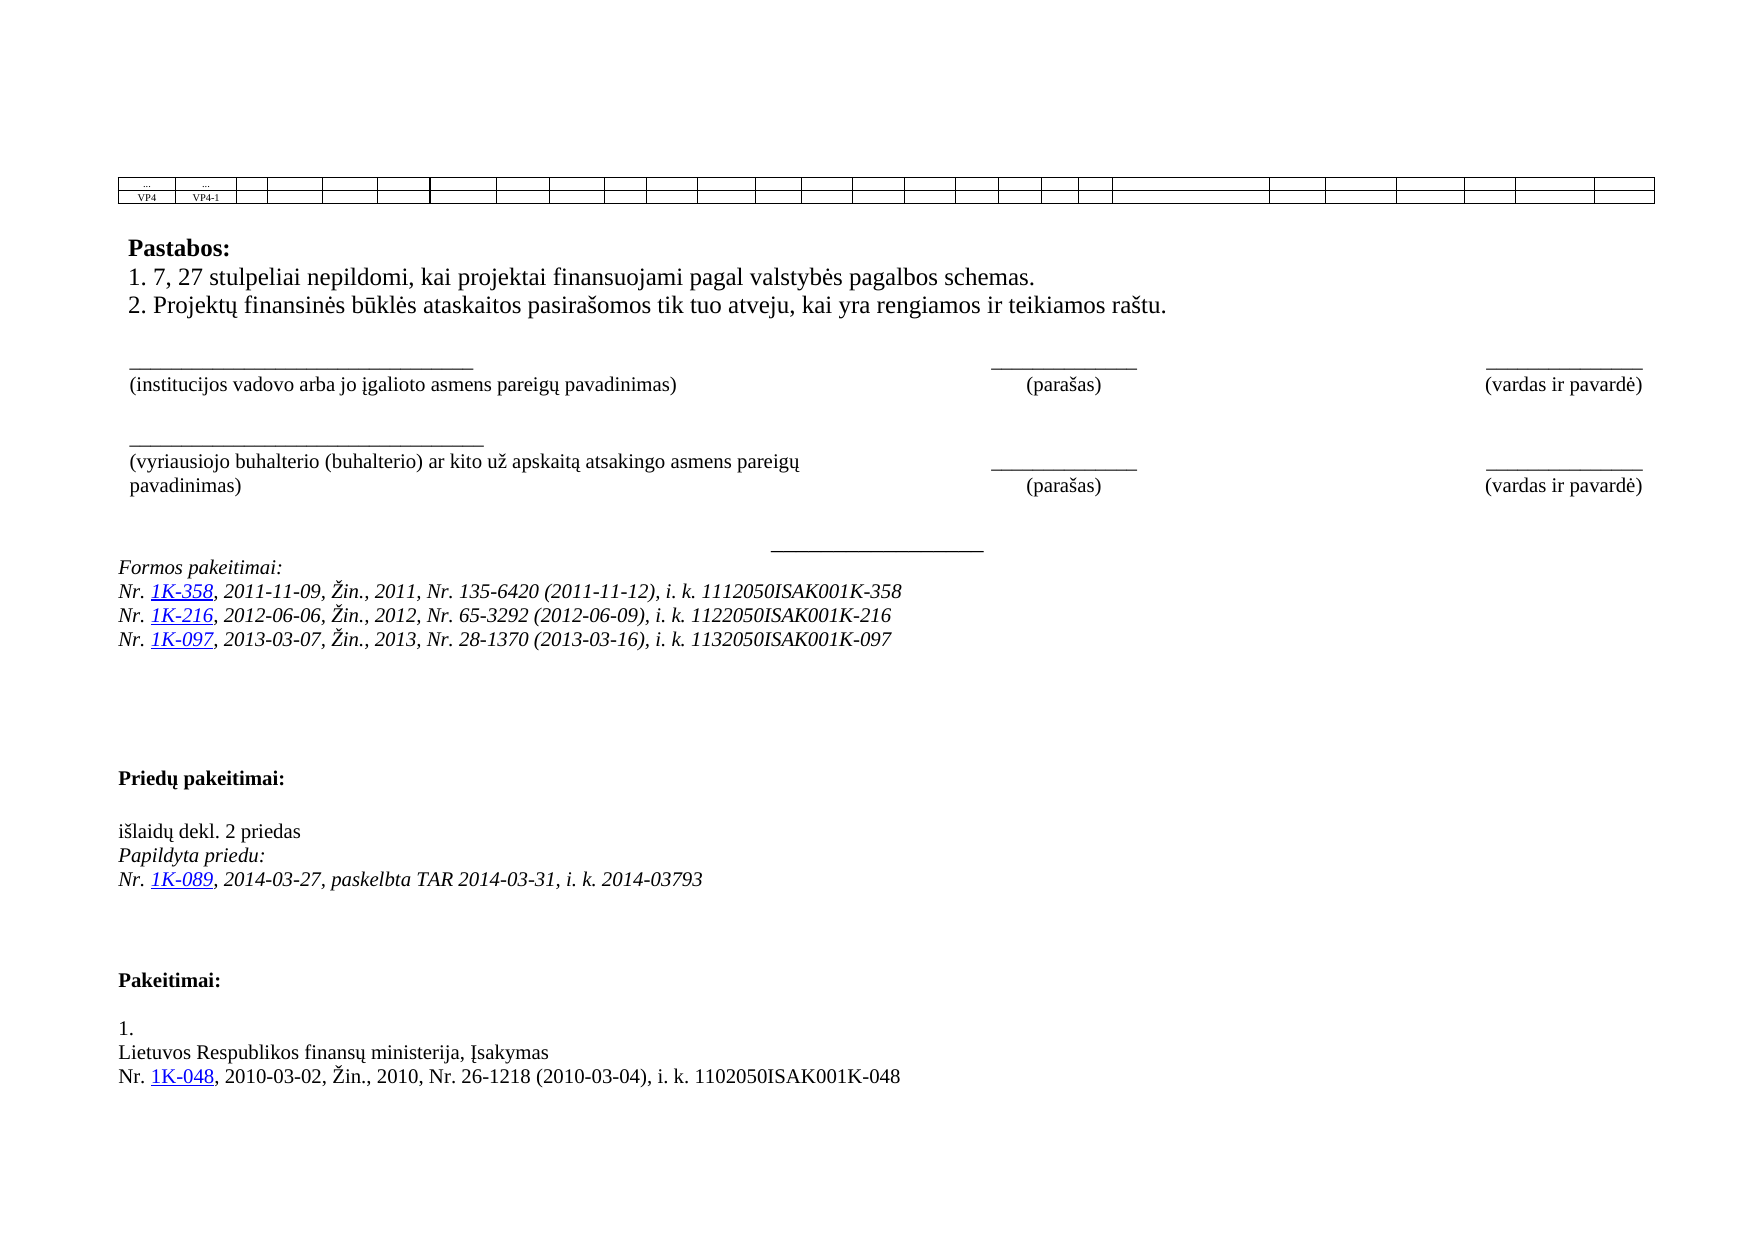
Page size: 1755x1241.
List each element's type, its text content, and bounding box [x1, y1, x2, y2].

table_cell [1326, 178, 1396, 190]
text Nr. 1K-358, 2011-11-09, Žin., 2011, Nr. 135-6420 (2011-11-12), i. k. 1112050ISAK001K-358 [118, 579, 1636, 603]
table_header _________________________________ (institucijos vadovo arba jo įgalioto asmens pareigų pavadinimas) [118, 348, 876, 396]
table_cell [268, 191, 322, 203]
text išlaidų dekl. 2 priedas [118, 819, 1636, 843]
text Lietuvos Respublikos finansų ministerija, Įsakymas [118, 1040, 1636, 1064]
table_cell [323, 178, 377, 190]
table_cell [1270, 178, 1325, 190]
table_cell [323, 191, 377, 203]
table_cell [802, 191, 852, 203]
text _________________ [118, 526, 1636, 554]
table_cell [647, 178, 697, 190]
text Formos pakeitimai: [118, 554, 1636, 579]
text Pakeitimai: [118, 968, 1636, 992]
table_cell [1079, 178, 1112, 190]
table_cell VP4 [119, 191, 175, 203]
text Papildyta priedu: [118, 843, 1636, 867]
table_cell [1079, 191, 1112, 203]
table_cell [1595, 178, 1654, 190]
table_cell [268, 178, 322, 190]
table_cell [605, 178, 646, 190]
table_cell [1113, 178, 1269, 190]
table_cell [802, 178, 852, 190]
table_cell [237, 191, 267, 203]
text Priedų pakeitimai: [118, 766, 1636, 790]
table_header _______________ (vardas ir pavardė) [1251, 348, 1653, 396]
table_cell [647, 191, 697, 203]
table_cell VP4-1 [176, 191, 236, 203]
table_cell [1042, 191, 1078, 203]
table_cell [999, 178, 1041, 190]
table_cell [237, 178, 267, 190]
table_cell [1270, 191, 1325, 203]
table_cell [550, 191, 604, 203]
table_cell [756, 191, 801, 203]
table_cell [431, 178, 496, 190]
table_cell [999, 191, 1041, 203]
table_header ______________ (parašas) [876, 348, 1251, 396]
table_cell [431, 191, 496, 203]
text Nr. 1K-097, 2013-03-07, Žin., 2013, Nr. 28-1370 (2013-03-16), i. k. 1132050ISAK001K-097 [118, 627, 1636, 651]
table_cell [1465, 191, 1515, 203]
table_header __________________________________ (vyriausiojo buhalterio (buhalterio) ar kito už apskaitą atsakingo asmens pareigų pavadinimas) [118, 425, 876, 497]
table_cell [756, 178, 801, 190]
table_cell [1113, 191, 1269, 203]
text Nr. 1K-048, 2010-03-02, Žin., 2010, Nr. 26-1218 (2010-03-04), i. k. 1102050ISAK001K-048 [118, 1064, 1636, 1088]
table_header ______________ (parašas) [876, 425, 1251, 497]
table_cell [956, 178, 998, 190]
table_cell [698, 191, 755, 203]
text 1. 7, 27 stulpeliai nepildomi, kai projektai finansuojami pagal valstybės pagalbos schemas. [128, 262, 1636, 291]
table_cell [378, 178, 429, 190]
table_cell [1595, 191, 1654, 203]
table_cell [1397, 191, 1464, 203]
table_cell [905, 178, 955, 190]
table_cell [956, 191, 998, 203]
table_cell [1326, 191, 1396, 203]
table_cell [853, 191, 904, 203]
text Nr. 1K-089, 2014-03-27, paskelbta TAR 2014-03-31, i. k. 2014-03793 [118, 867, 1636, 891]
table_cell [698, 178, 755, 190]
table_cell [605, 191, 646, 203]
table_cell [853, 178, 904, 190]
table_cell [1042, 178, 1078, 190]
table_cell [905, 191, 955, 203]
text 2. Projektų finansinės būklės ataskaitos pasirašomos tik tuo atveju, kai yra rengiamos ir teikiamos raštu. [128, 291, 1636, 319]
table_cell [1516, 178, 1594, 190]
table_cell [1516, 191, 1594, 203]
table_cell [497, 178, 549, 190]
table_cell [550, 178, 604, 190]
table_header _______________ (vardas ir pavardė) [1251, 425, 1653, 497]
table_cell [497, 191, 549, 203]
text Nr. 1K-216, 2012-06-06, Žin., 2012, Nr. 65-3292 (2012-06-09), i. k. 1122050ISAK001K-216 [118, 603, 1636, 627]
table_cell ... [119, 178, 175, 190]
text 1. [118, 1016, 1636, 1040]
table_cell ... [176, 178, 236, 190]
table_cell [378, 191, 429, 203]
text Pastabos: [128, 233, 1636, 262]
table_cell [1397, 178, 1464, 190]
table_cell [1465, 178, 1515, 190]
